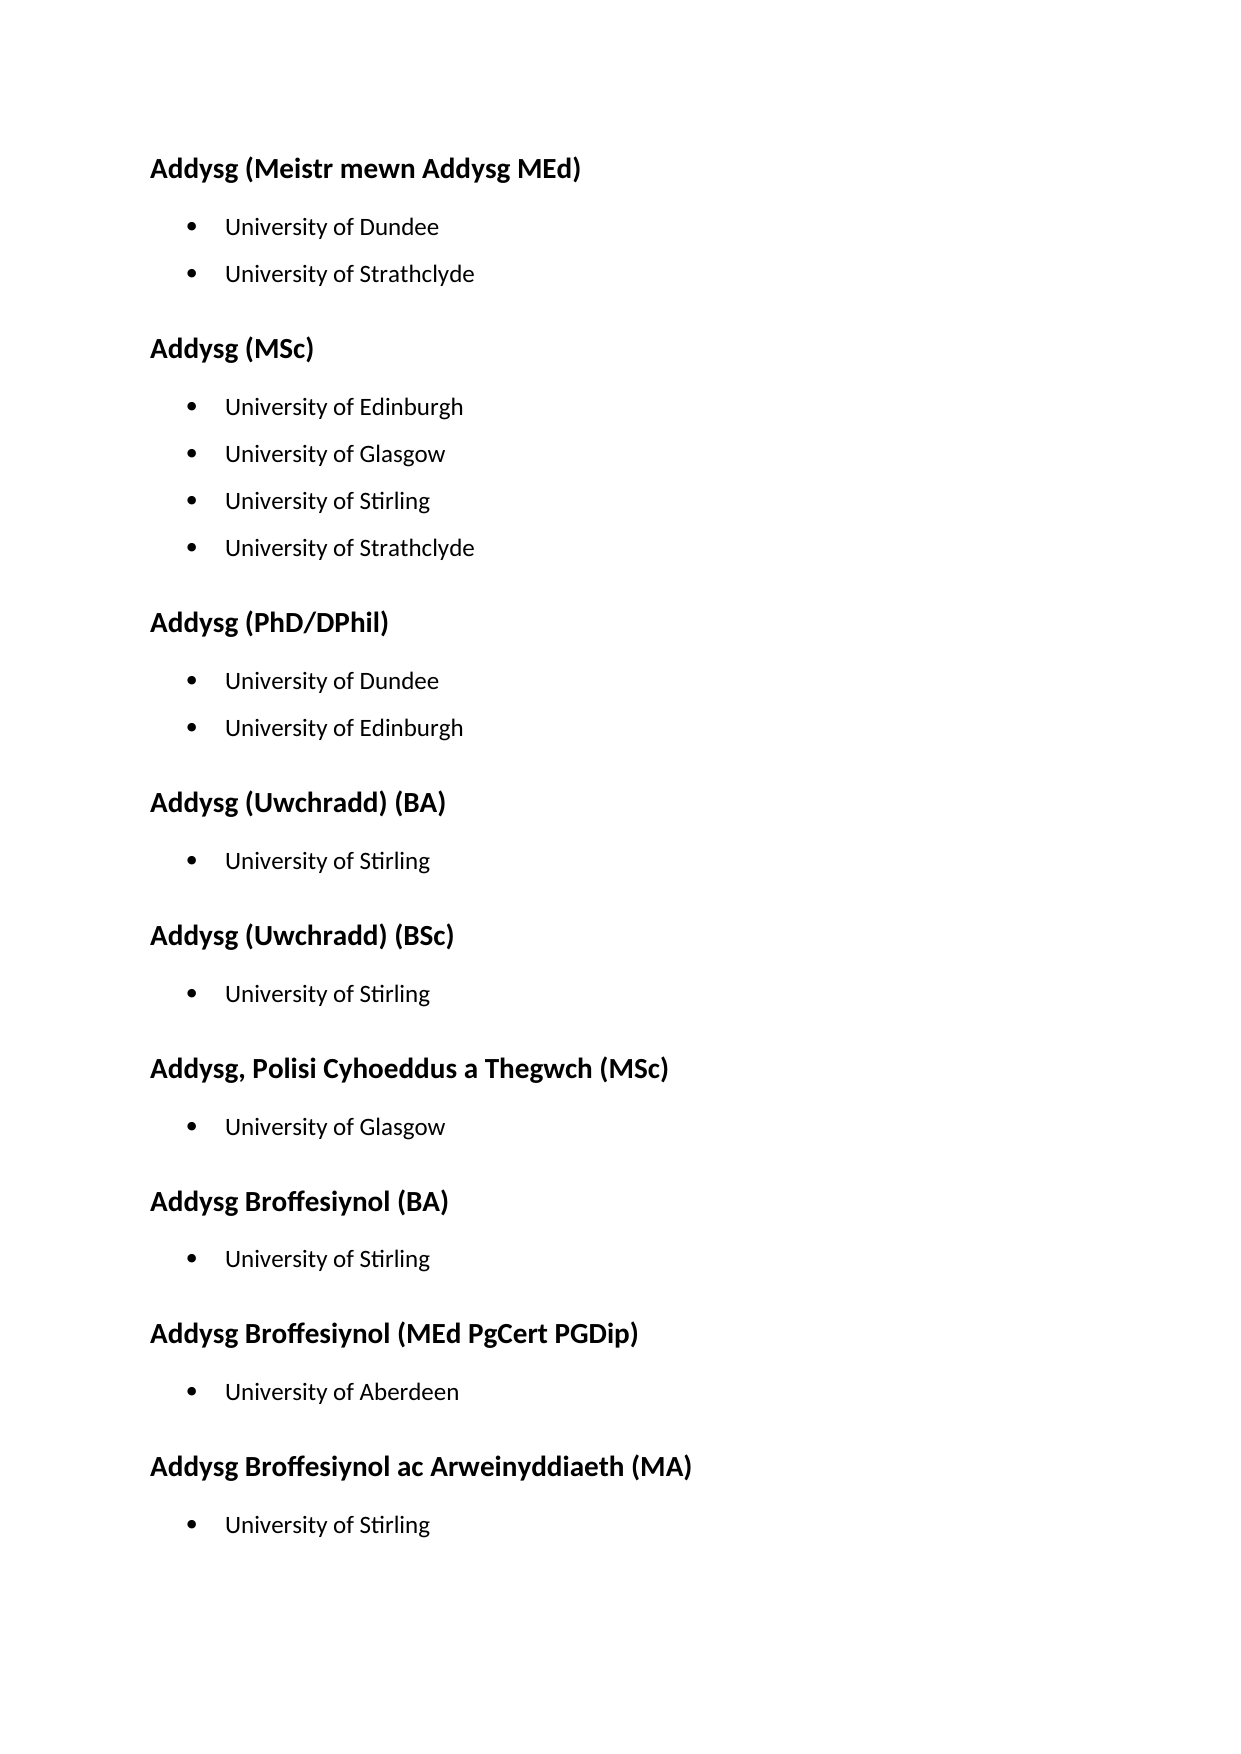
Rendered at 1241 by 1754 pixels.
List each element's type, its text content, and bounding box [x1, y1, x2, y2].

list University of Strathclyde [187, 258, 1090, 288]
subtitle Addysg (Uwchradd) (BSc) [150, 917, 1090, 953]
subtitle Addysg Broffesiynol (MEd PgCert PGDip) [150, 1316, 1090, 1351]
list University of Stirling [187, 845, 1090, 876]
list University of Aberdeen [187, 1376, 1090, 1407]
list University of Dundee [187, 211, 1090, 241]
subtitle Addysg (PhD/DPhil) [150, 604, 1090, 640]
list University of Stirling [187, 1243, 1090, 1274]
list University of Stirling [187, 978, 1090, 1008]
list University of Edinburgh [187, 712, 1090, 743]
list University of Edinburgh [187, 391, 1090, 421]
list University of Stirling [187, 1509, 1090, 1539]
subtitle Addysg (Meistr mewn Addysg MEd) [150, 150, 1090, 186]
list University of Dundee [187, 665, 1090, 696]
list University of Glasgow [187, 1111, 1090, 1141]
subtitle Addysg, Polisi Cyhoeddus a Thegwch (MSc) [150, 1050, 1090, 1086]
subtitle Addysg (Uwchradd) (BA) [150, 784, 1090, 820]
subtitle Addysg Broffesiynol ac Arweinyddiaeth (MA) [150, 1448, 1090, 1484]
list University of Glasgow [187, 438, 1090, 468]
list University of Strathclyde [187, 532, 1090, 563]
subtitle Addysg (MSc) [150, 330, 1090, 366]
subtitle Addysg Broffesiynol (BA) [150, 1183, 1090, 1218]
list University of Stirling [187, 485, 1090, 516]
